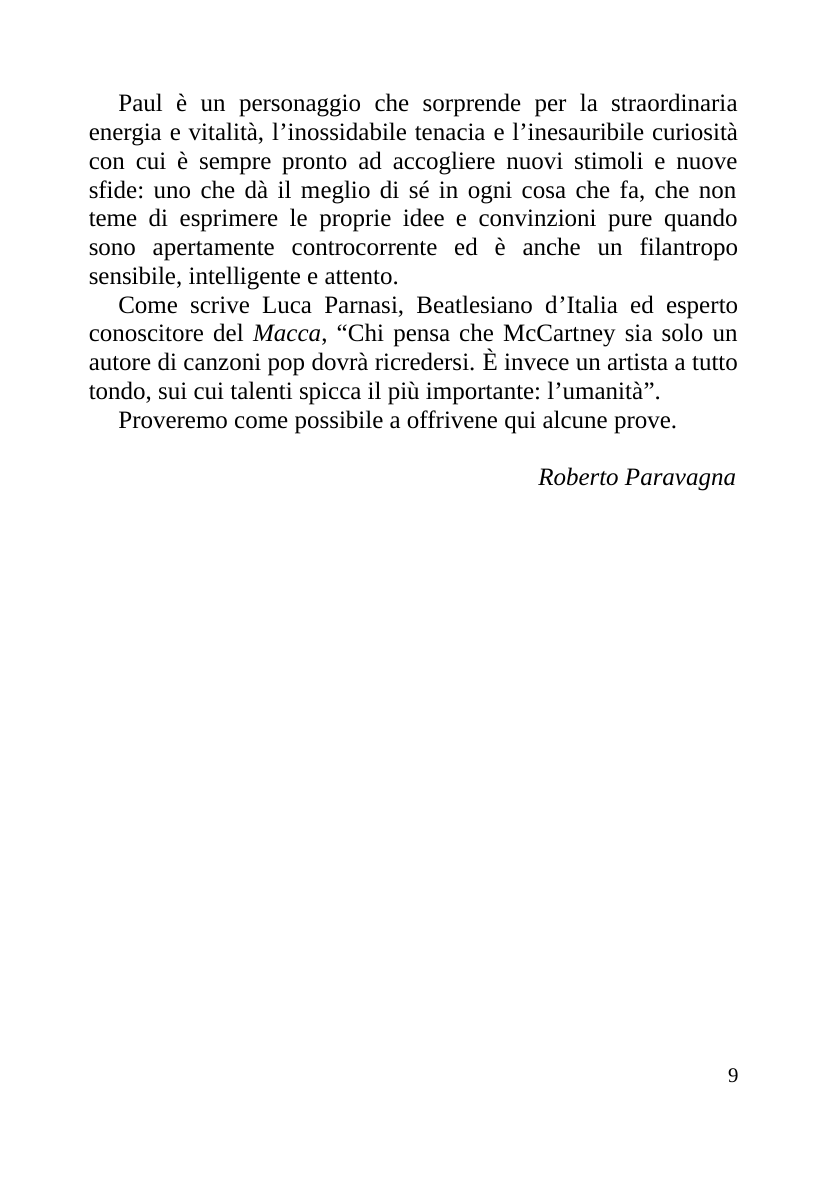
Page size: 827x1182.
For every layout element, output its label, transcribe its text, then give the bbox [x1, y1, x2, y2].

text Proveremo come possibile a offrivene qui alcune prove. [88, 405, 738, 433]
text Roberto Paravagna [88, 462, 738, 491]
text Paul è un personaggio che sorprende per la straordinaria energia e vitalità, l’inossidabile tenacia e l’inesauribile curiosità con cui è sempre pronto ad accogliere nuovi stimoli e nuove sfide: uno che dà il meglio di sé in ogni cosa che fa, che non teme di esprimere le proprie idee e convinzioni pure quando sono apertamente controcorrente ed è anche un filantropo sensibile, intelligente e attento. [88, 88, 738, 290]
text Come scrive Luca Parnasi, Beatlesiano d’Italia ed esperto conoscitore del Macca, “Chi pensa che McCartney sia solo un autore di canzoni pop dovrà ricredersi. è invece un artista a tutto tondo, sui cui talenti spicca il più importante: l’umanità”. [88, 290, 738, 405]
